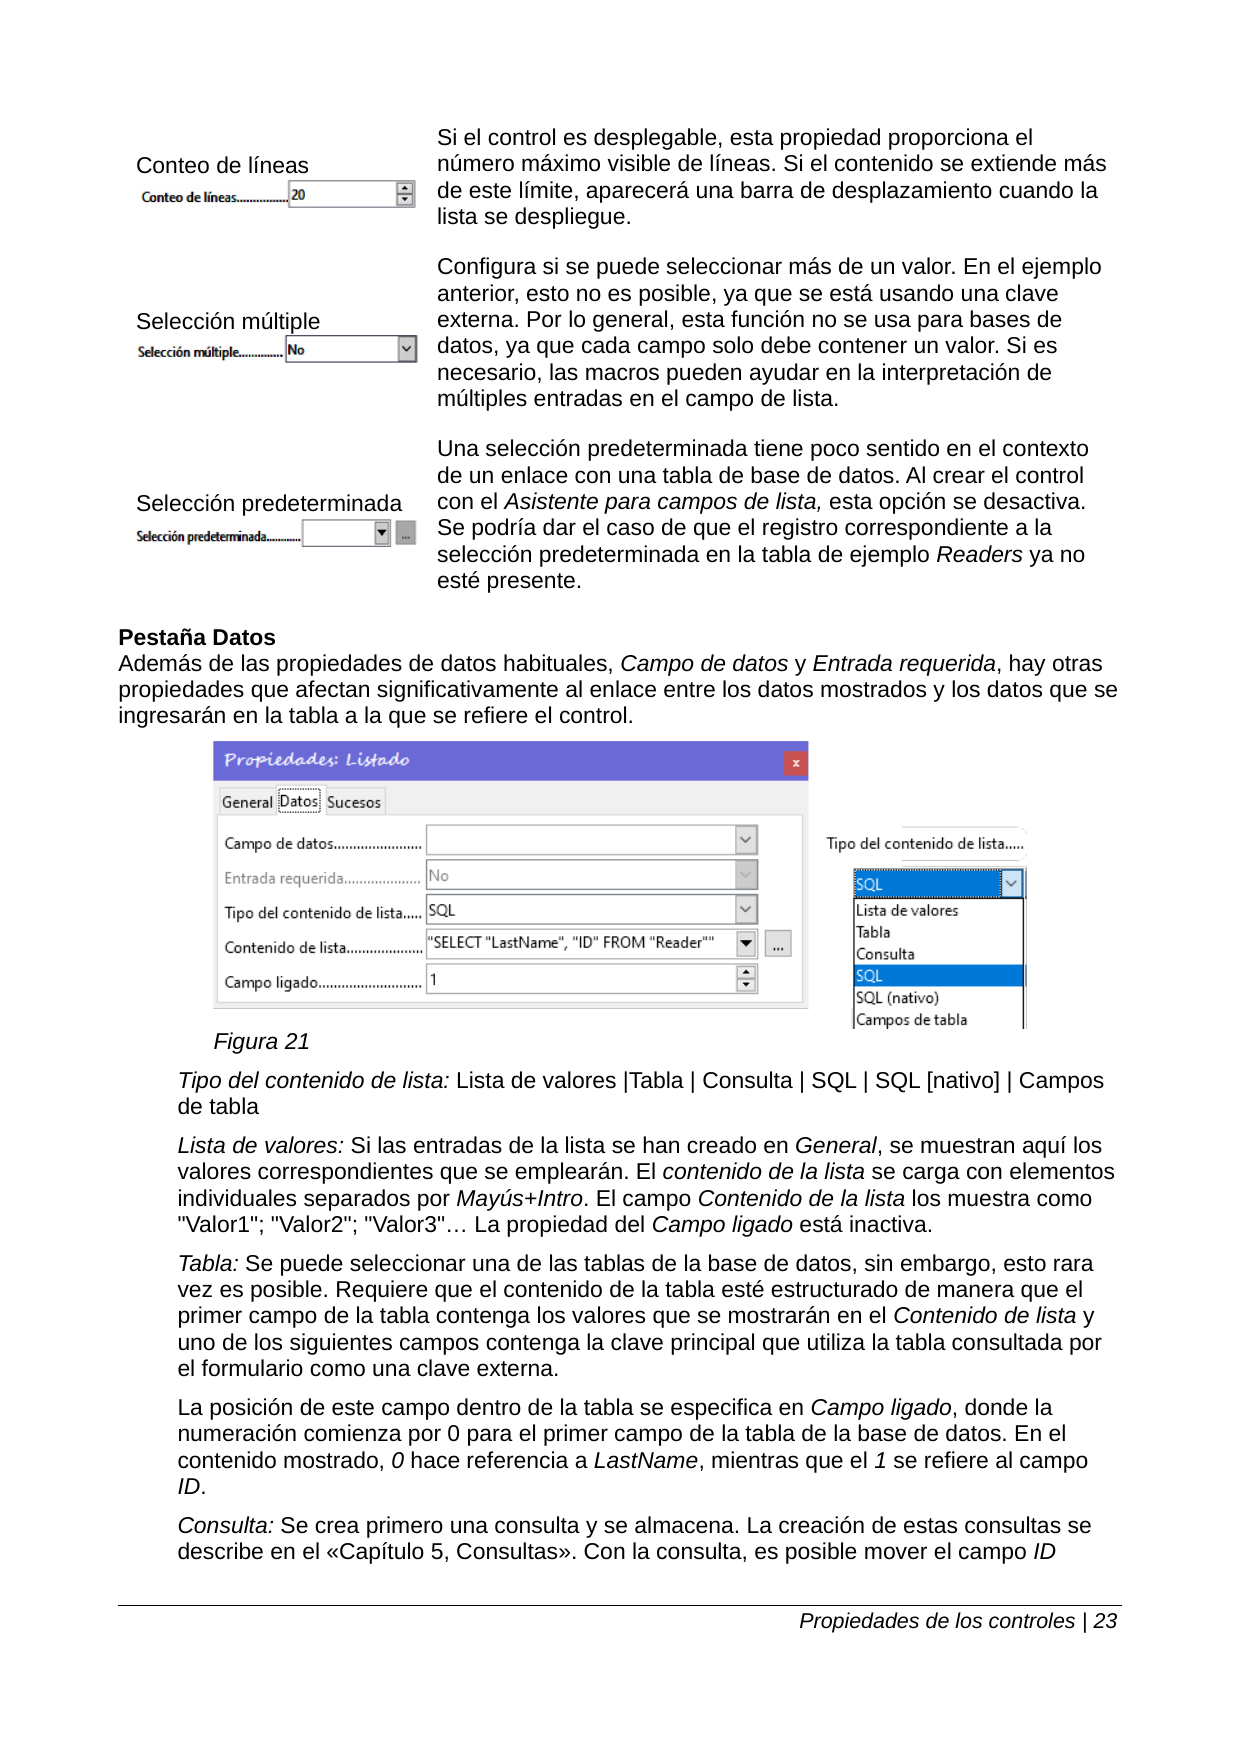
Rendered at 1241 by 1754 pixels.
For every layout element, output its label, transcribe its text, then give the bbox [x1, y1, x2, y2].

picture [135, 516, 420, 547]
table_cell Selección predeterminada [118, 430, 431, 612]
picture [135, 334, 420, 365]
table_cell Si el control es desplegable, esta propiedad proporciona el número máximo visible de líneas. Si el contenido se extiende más de este límite, aparecerá una barra de desplazamiento cuando la lista se despliegue. [431, 118, 1122, 247]
text La posición de este campo dentro de la tabla se especifica en Campo ligado, donde la numeración comienza por 0 para el primer campo de la tabla de la base de datos. En el contenido mostrado, 0 hace referencia a LastName, mientras que el 1 se refiere al campo ID. [177, 1394, 1122, 1499]
text Consulta: Se crea primero una consulta y se almacena. La creación de estas consultas se describe en el «Capítulo 5, Consultas». Con la consulta, es posible mover el campo ID [177, 1512, 1122, 1565]
text Además de las propiedades de datos habituales, Campo de datos y Entrada requerida, hay otras propiedades que afectan significativamente al enlace entre los datos mostrados y los datos que se ingresarán en la tabla a la que se refiere el control. [118, 650, 1122, 729]
table_cell Conteo de líneas [118, 118, 431, 247]
picture [213, 741, 1028, 1029]
text Figura 21 [213, 1029, 1027, 1055]
text Lista de valores: Si las entradas de la lista se han creado en General, se muestran aquí los valores correspondientes que se emplearán. El contenido de la lista se carga con elementos individuales separados por Mayús+Intro. El campo Contenido de la lista los muestra como "Valor1"; "Valor2"; "Valor3"… La propiedad del Campo ligado está inactiva. [177, 1132, 1122, 1237]
table_cell Una selección predeterminada tiene poco sentido en el contexto de un enlace con una tabla de base de datos. Al crear el control con el Asistente para campos de lista, esta opción se desactiva. Se podría dar el caso de que el registro correspondiente a la selección predeterminada en la tabla de ejemplo Readers ya no esté presente. [431, 430, 1122, 612]
picture [135, 178, 420, 209]
text Tabla: Se puede seleccionar una de las tablas de la base de datos, sin embargo, esto rara vez es posible. Requiere que el contenido de la tabla esté estructurado de manera que el primer campo de la tabla contenga los valores que se mostrarán en el Contenido de lista y uno de los siguientes campos contenga la clave principal que utiliza la tabla consultada por el formulario como una clave externa. [177, 1250, 1122, 1382]
table_cell Configura si se puede seleccionar más de un valor. En el ejemplo anterior, esto no es posible, ya que se está usando una clave externa. Por lo general, esta función no se usa para bases de datos, ya que cada campo solo debe contener un valor. Si es necesario, las macros pueden ayudar en la interpretación de múltiples entradas en el campo de lista. [431, 248, 1122, 429]
text Pestaña Datos [118, 623, 1122, 650]
table_cell Selección múltiple [118, 248, 431, 429]
text Tipo del contenido de lista: Lista de valores |Tabla | Consulta | SQL | SQL [nativo] | Campos de tabla [177, 1067, 1122, 1119]
